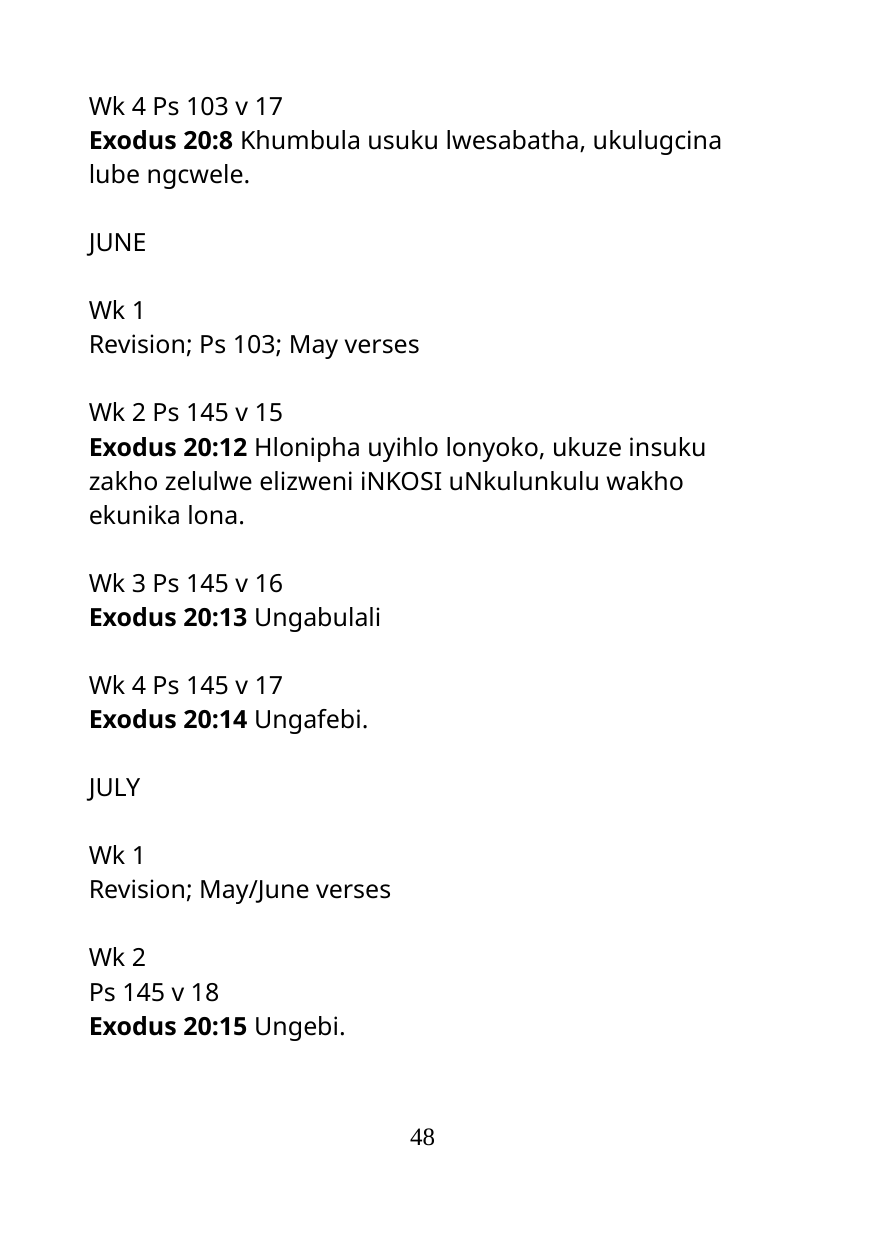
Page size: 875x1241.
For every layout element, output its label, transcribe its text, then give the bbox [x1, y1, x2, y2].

text Ps 145 v 18 [88, 974, 756, 1008]
text Exodus 20:12 Hlonipha uyihlo lonyoko, ukuze insuku zakho zelulwe elizweni iNKOSI uNkulunkulu wakho ekunika lona. [88, 429, 756, 531]
text Wk 2 [88, 940, 756, 974]
text Wk 2 Ps 145 v 15 [88, 395, 756, 429]
text Revision; May/June verses [88, 872, 756, 906]
text Exodus 20:13 Ungabulali [88, 599, 756, 633]
text Wk 4 Ps 103 v 17 [88, 88, 756, 123]
text Wk 1 [88, 838, 756, 872]
text Revision; Ps 103; May verses [88, 327, 756, 361]
text Exodus 20:14 Ungafebi. [88, 702, 756, 736]
text Exodus 20:15 Ungebi. [88, 1008, 756, 1042]
text JUNE [88, 225, 756, 259]
text JULY [88, 770, 756, 804]
text Wk 1 [88, 293, 756, 327]
text Wk 3 Ps 145 v 16 [88, 565, 756, 599]
text Exodus 20:8 Khumbula usuku lwesabatha, ukulugcina lube ngcwele. [88, 123, 756, 191]
text Wk 4 Ps 145 v 17 [88, 668, 756, 702]
